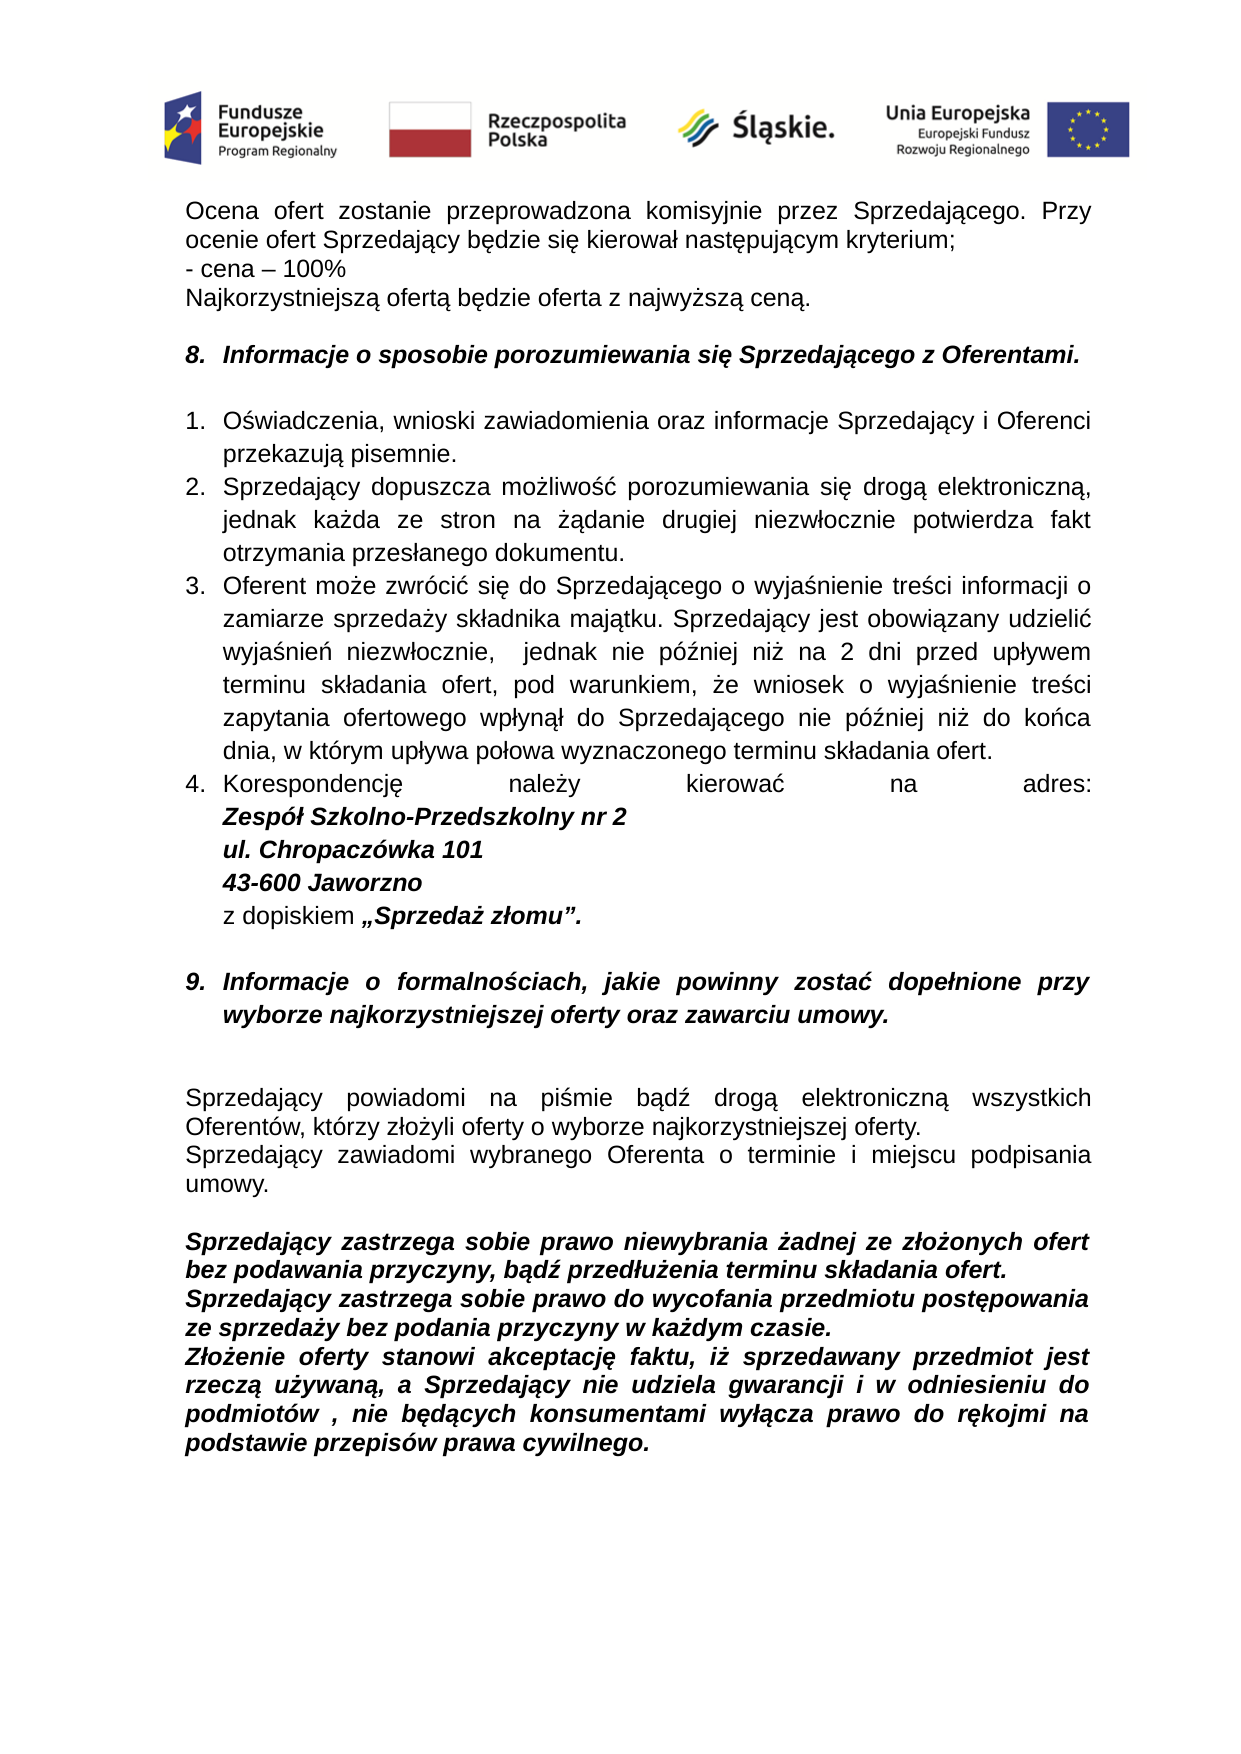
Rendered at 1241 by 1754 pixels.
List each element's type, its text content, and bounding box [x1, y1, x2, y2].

list Informacje o formalnościach, jakie powinny zostać dopełnione przy wyborze najkorzystniejszej oferty oraz zawarciu umowy. [185, 967, 1093, 1029]
list Informacje o sposobie porozumiewania się Sprzedającego z Oferentami. [185, 340, 1093, 369]
list z dopiskiem „Sprzedaż złomu”. [223, 901, 1093, 930]
list 43-600 Jaworzno [185, 868, 1093, 897]
text Sprzedający zastrzega sobie prawo do wycofania przedmiotu postępowania ze sprzedaży bez podania przyczyny w każdym czasie. [185, 1284, 1093, 1342]
text Sprzedający powiadomi na piśmie bądź drogą elektroniczną wszystkich Oferentów, którzy złożyli oferty o wyborze najkorzystniejszej oferty. [185, 1083, 1093, 1141]
list ul. Chropaczówka 101 [185, 835, 1093, 864]
text Najkorzystniejszą ofertą będzie oferta z najwyższą ceną. [185, 282, 1093, 311]
list Oświadczenia, wnioski zawiadomienia oraz informacje Sprzedający i Oferenci przekazują pisemnie. [185, 406, 1093, 468]
text Ocena ofert zostanie przeprowadzona komisyjnie przez Sprzedającego. Przy ocenie ofert Sprzedający będzie się kierował następującym kryterium; [185, 196, 1093, 254]
list Oferent może zwrócić się do Sprzedającego o wyjaśnienie treści informacji o zamiarze sprzedaży składnika majątku. Sprzedający jest obowiązany udzielić wyjaśnień niezwłocznie, jednak nie później niż na 2 dni przed upływem terminu składania ofert, pod warunkiem, że wniosek o wyjaśnienie treści zapytania ofertowego wpłynął do Sprzedającego nie później niż do końca dnia, w którym upływa połowa wyznaczonego terminu składania ofert. [185, 571, 1093, 765]
list Sprzedający dopuszcza możliwość porozumiewania się drogą elektroniczną, jednak każda ze stron na żądanie drugiej niezwłocznie potwierdza fakt otrzymania przesłanego dokumentu. [185, 472, 1093, 567]
text - cena – 100% [185, 254, 1093, 282]
text Sprzedający zawiadomi wybranego Oferenta o terminie i miejscu podpisania umowy. [185, 1141, 1093, 1198]
text Sprzedający zastrzega sobie prawo niewybrania żadnej ze złożonych ofert bez podawania przyczyny, bądź przedłużenia terminu składania ofert. [185, 1227, 1093, 1284]
list Korespondencję należy kierować na adres: Zespół Szkolno-Przedszkolny nr 2 [185, 769, 1093, 831]
text Złożenie oferty stanowi akceptację faktu, iż sprzedawany przedmiot jest rzeczą używaną, a Sprzedający nie udziela gwarancji i w odniesieniu do podmiotów , nie będących konsumentami wyłącza prawo do rękojmi na podstawie przepisów prawa cywilnego. [185, 1342, 1093, 1457]
picture [147, 73, 1147, 181]
